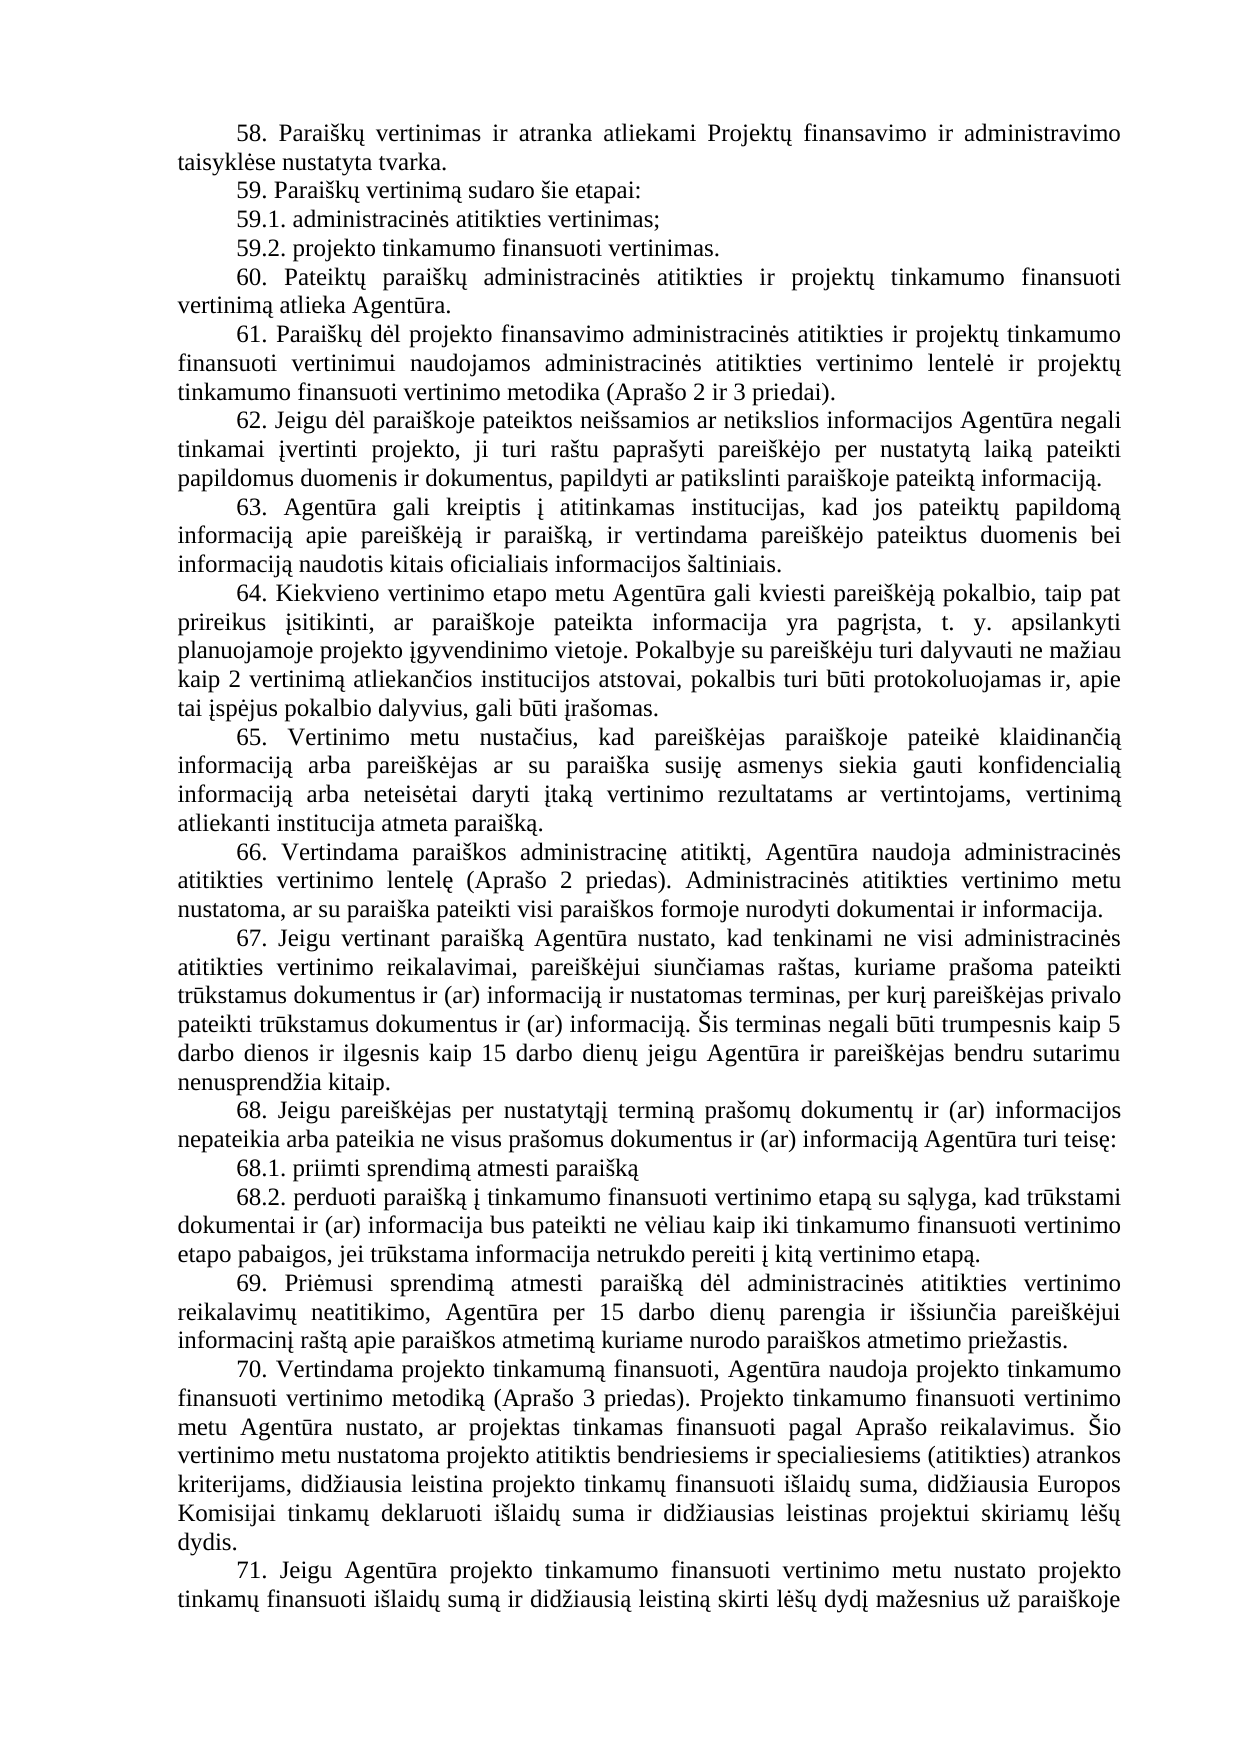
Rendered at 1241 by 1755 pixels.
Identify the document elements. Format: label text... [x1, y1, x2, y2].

text 64. Kiekvieno vertinimo etapo metu Agentūra gali kviesti pareiškėją pokalbio, taip pat prireikus įsitikinti, ar paraiškoje pateikta informacija yra pagrįsta, t. y. apsilankyti planuojamoje projekto įgyvendinimo vietoje. Pokalbyje su pareiškėju turi dalyvauti ne mažiau kaip 2 vertinimą atliekančios institucijos atstovai, pokalbis turi būti protokoluojamas ir, apie tai įspėjus pokalbio dalyvius, gali būti įrašomas. [177, 578, 1122, 722]
text 68.2. perduoti paraišką į tinkamumo finansuoti vertinimo etapą su sąlyga, kad trūkstami dokumentai ir (ar) informacija bus pateikti ne vėliau kaip iki tinkamumo finansuoti vertinimo etapo pabaigos, jei trūkstama informacija netrukdo pereiti į kitą vertinimo etapą. [177, 1182, 1122, 1268]
text 62. Jeigu dėl paraiškoje pateiktos neišsamios ar netikslios informacijos Agentūra negali tinkamai įvertinti projekto, ji turi raštu paprašyti pareiškėjo per nustatytą laiką pateikti papildomus duomenis ir dokumentus, papildyti ar patikslinti paraiškoje pateiktą informaciją. [177, 406, 1122, 492]
text 59.1. administracinės atitikties vertinimas; [177, 204, 1122, 233]
text 66. Vertindama paraiškos administracinę atitiktį, Agentūra naudoja administracinės atitikties vertinimo lentelę (Aprašo 2 priedas). Administracinės atitikties vertinimo metu nustatoma, ar su paraiška pateikti visi paraiškos formoje nurodyti dokumentai ir informacija. [177, 837, 1122, 923]
text 59. Paraiškų vertinimą sudaro šie etapai: [177, 176, 1122, 204]
text 59.2. projekto tinkamumo finansuoti vertinimas. [177, 233, 1122, 262]
text 71. Jeigu Agentūra projekto tinkamumo finansuoti vertinimo metu nustato projekto tinkamų finansuoti išlaidų sumą ir didžiausią leistiną skirti lėšų dydį mažesnius už paraiškoje [177, 1556, 1122, 1613]
text 70. Vertindama projekto tinkamumą finansuoti, Agentūra naudoja projekto tinkamumo finansuoti vertinimo metodiką (Aprašo 3 priedas). Projekto tinkamumo finansuoti vertinimo metu Agentūra nustato, ar projektas tinkamas finansuoti pagal Aprašo reikalavimus. Šio vertinimo metu nustatoma projekto atitiktis bendriesiems ir specialiesiems (atitikties) atrankos kriterijams, didžiausia leistina projekto tinkamų finansuoti išlaidų suma, didžiausia Europos Komisijai tinkamų deklaruoti išlaidų suma ir didžiausias leistinas projektui skiriamų lėšų dydis. [177, 1354, 1122, 1556]
text 69. Priėmusi sprendimą atmesti paraišką dėl administracinės atitikties vertinimo reikalavimų neatitikimo, Agentūra per 15 darbo dienų parengia ir išsiunčia pareiškėjui informacinį raštą apie paraiškos atmetimą kuriame nurodo paraiškos atmetimo priežastis. [177, 1268, 1122, 1354]
text 63. Agentūra gali kreiptis į atitinkamas institucijas, kad jos pateiktų papildomą informaciją apie pareiškėją ir paraišką, ir vertindama pareiškėjo pateiktus duomenis bei informaciją naudotis kitais oficialiais informacijos šaltiniais. [177, 492, 1122, 578]
text 68.1. priimti sprendimą atmesti paraišką [177, 1153, 1122, 1182]
text 58. Paraiškų vertinimas ir atranka atliekami Projektų finansavimo ir administravimo taisyklėse nustatyta tvarka. [177, 118, 1122, 176]
text 67. Jeigu vertinant paraišką Agentūra nustato, kad tenkinami ne visi administracinės atitikties vertinimo reikalavimai, pareiškėjui siunčiamas raštas, kuriame prašoma pateikti trūkstamus dokumentus ir (ar) informaciją ir nustatomas terminas, per kurį pareiškėjas privalo pateikti trūkstamus dokumentus ir (ar) informaciją. Šis terminas negali būti trumpesnis kaip 5 darbo dienos ir ilgesnis kaip 15 darbo dienų jeigu Agentūra ir pareiškėjas bendru sutarimu nenusprendžia kitaip. [177, 923, 1122, 1096]
text 65. Vertinimo metu nustačius, kad pareiškėjas paraiškoje pateikė klaidinančią informaciją arba pareiškėjas ar su paraiška susiję asmenys siekia gauti konfidencialią informaciją arba neteisėtai daryti įtaką vertinimo rezultatams ar vertintojams, vertinimą atliekanti institucija atmeta paraišką. [177, 722, 1122, 837]
text 68. Jeigu pareiškėjas per nustatytąjį terminą prašomų dokumentų ir (ar) informacijos nepateikia arba pateikia ne visus prašomus dokumentus ir (ar) informaciją Agentūra turi teisę: [177, 1096, 1122, 1153]
text 61. Paraiškų dėl projekto finansavimo administracinės atitikties ir projektų tinkamumo finansuoti vertinimui naudojamos administracinės atitikties vertinimo lentelė ir projektų tinkamumo finansuoti vertinimo metodika (Aprašo 2 ir 3 priedai). [177, 319, 1122, 406]
text 60. Pateiktų paraiškų administracinės atitikties ir projektų tinkamumo finansuoti vertinimą atlieka Agentūra. [177, 262, 1122, 319]
